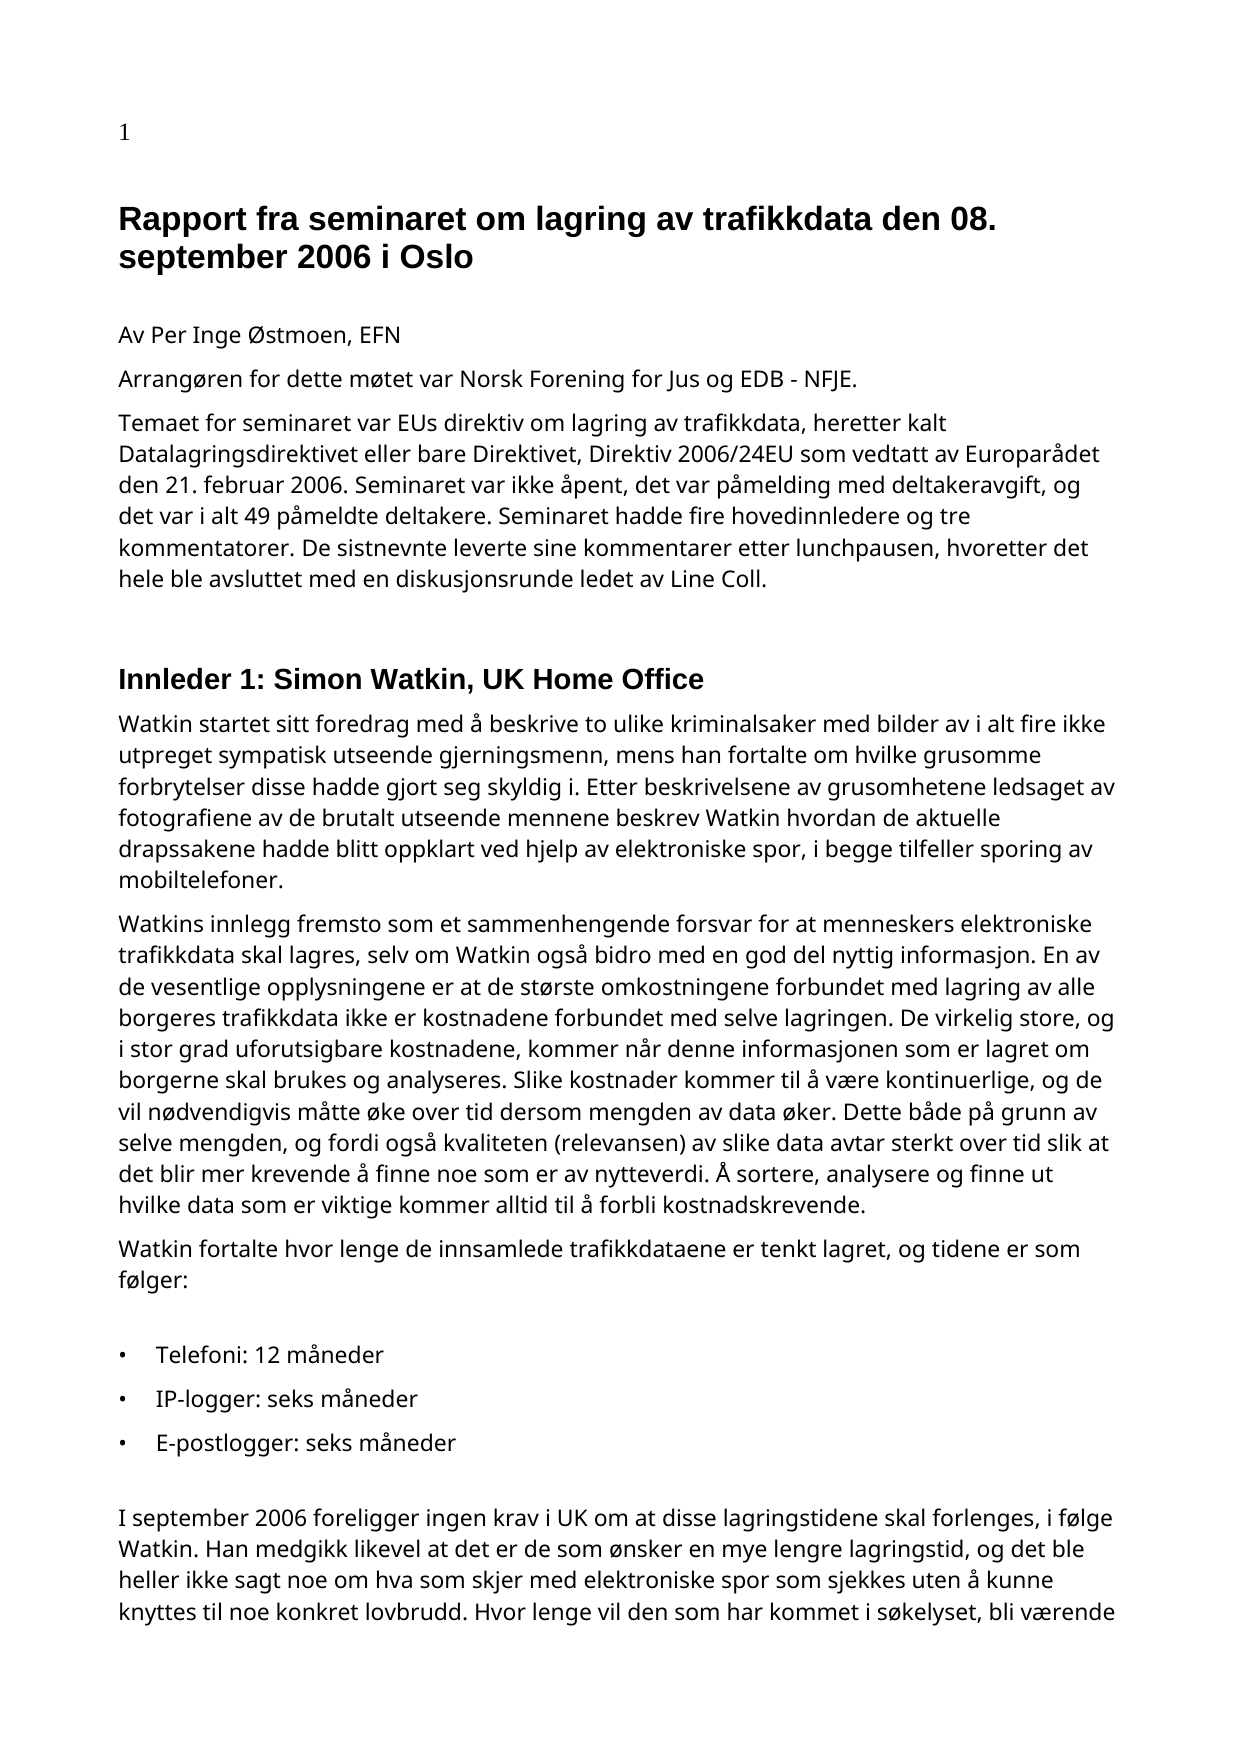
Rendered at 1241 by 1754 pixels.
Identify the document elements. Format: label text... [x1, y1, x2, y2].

text Arrangøren for dette møtet var Norsk Forening for Jus og EDB - NFJE. [118, 363, 1122, 394]
text Watkins innlegg fremsto som et sammenhengende forsvar for at menneskers elektroniske trafikkdata skal lagres, selv om Watkin også bidro med en god del nyttig informasjon. En av de vesentlige opplysningene er at de største omkostningene forbundet med lagring av alle borgeres trafikkdata ikke er kostnadene forbundet med selve lagringen. De virkelig store, og i stor grad uforutsigbare kostnadene, kommer når denne informasjonen som er lagret om borgerne skal brukes og analyseres. Slike kostnader kommer til å være kontinuerlige, og de vil nødvendigvis måtte øke over tid dersom mengden av data øker. Dette både på grunn av selve mengden, og fordi også kvaliteten (relevansen) av slike data avtar sterkt over tid slik at det blir mer krevende å finne noe som er av nytteverdi. Å sortere, analysere og finne ut hvilke data som er viktige kommer alltid til å forbli kostnadskrevende. [118, 908, 1122, 1220]
subtitle Rapport fra seminaret om lagring av trafikkdata den 08. september 2006 i Oslo [118, 200, 1122, 275]
text Av Per Inge Østmoen, EFN [118, 319, 1122, 350]
text Temaet for seminaret var EUs direktiv om lagring av trafikkdata, heretter kalt Datalagringsdirektivet eller bare Direktivet, Direktiv 2006/24EU som vedtatt av Europarådet den 21. februar 2006. Seminaret var ikke åpent, det var påmelding med deltakeravgift, og det var i alt 49 påmeldte deltakere. Seminaret hadde fire hovedinnledere og tre kommentatorer. De sistnevnte leverte sine kommentarer etter lunchpausen, hvoretter det hele ble avsluttet med en diskusjonsrunde ledet av Line Coll. [118, 407, 1122, 594]
list • E-postlogger: seks måneder [118, 1427, 1122, 1458]
list • IP-logger: seks måneder [118, 1383, 1122, 1414]
text I september 2006 foreligger ingen krav i UK om at disse lagringstidene skal forlenges, i følge Watkin. Han medgikk likevel at det er de som ønsker en mye lengre lagringstid, og det ble heller ikke sagt noe om hva som skjer med elektroniske spor som sjekkes uten å kunne knyttes til noe konkret lovbrudd. Hvor lenge vil den som har kommet i søkelyset, bli værende [118, 1502, 1122, 1627]
text Watkin fortalte hvor lenge de innsamlede trafikkdataene er tenkt lagret, og tidene er som følger: [118, 1233, 1122, 1295]
text Watkin startet sitt foredrag med å beskrive to ulike kriminalsaker med bilder av i alt fire ikke utpreget sympatisk utseende gjerningsmenn, mens han fortalte om hvilke grusomme forbrytelser disse hadde gjort seg skyldig i. Etter beskrivelsene av grusomhetene ledsaget av fotografiene av de brutalt utseende mennene beskrev Watkin hvordan de aktuelle drapssakene hadde blitt oppklart ved hjelp av elektroniske spor, i begge tilfeller sporing av mobiltelefoner. [118, 708, 1122, 895]
subtitle Innleder 1: Simon Watkin, UK Home Office [118, 663, 1122, 695]
list • Telefoni: 12 måneder [118, 1339, 1122, 1370]
